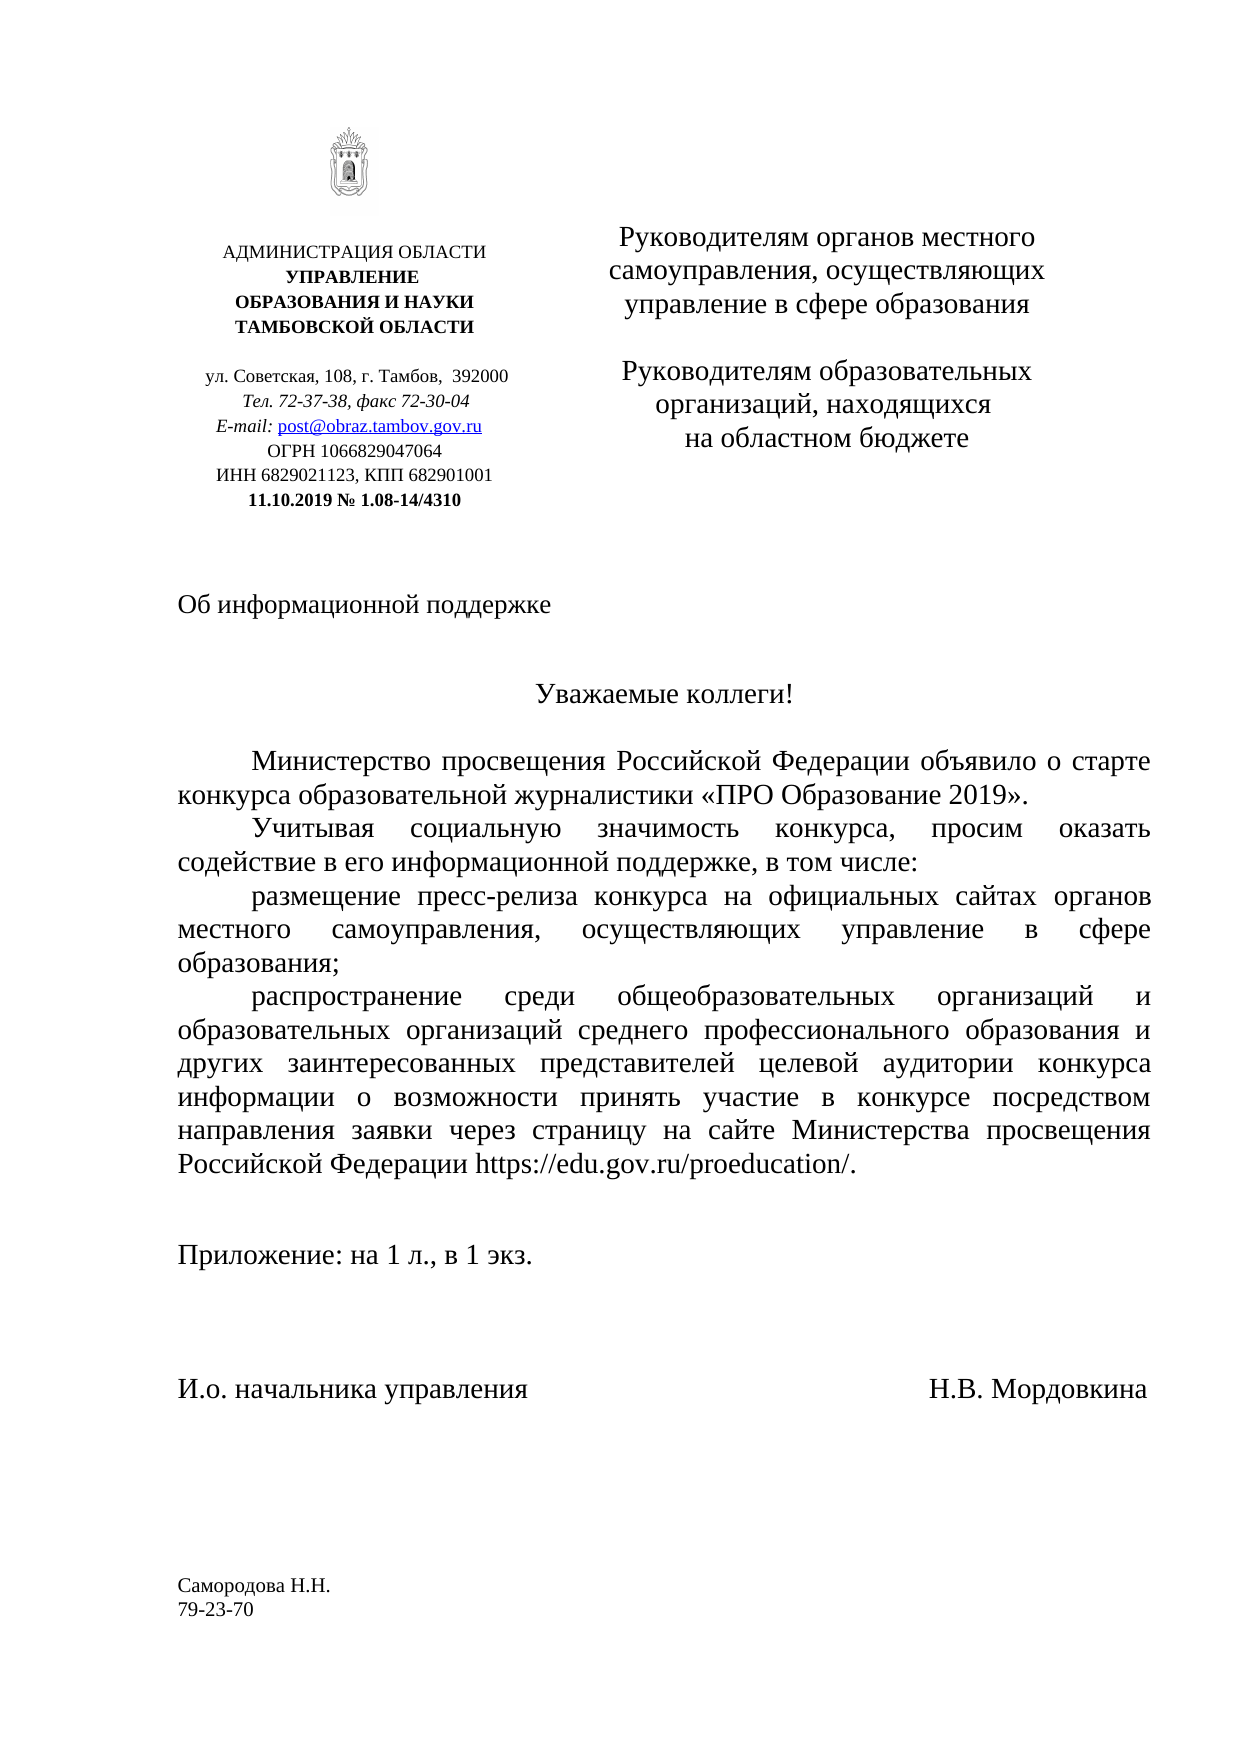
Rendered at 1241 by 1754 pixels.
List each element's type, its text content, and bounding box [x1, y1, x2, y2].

text Уважаемые коллеги! [177, 676, 1152, 710]
text Министерство просвещения Российской Федерации объявило о старте конкурса образовательной журналистики «ПРО Образование 2019». [177, 743, 1152, 811]
table_header Руководителям органов местного самоуправления, осуществляющих управление в сфере образования Руководителям образовательных организаций, находящихся на областном бюджете [532, 118, 1122, 588]
picture [330, 127, 379, 216]
text Самородова Н.Н. [177, 1573, 1152, 1597]
text распространение среди общеобразовательных организаций и образовательных организаций среднего профессионального образования и других заинтересованных представителей целевой аудитории конкурса информации о возможности принять участие в конкурсе посредством направления заявки через страницу на сайте Министерства просвещения Российской Федерации https://edu.gov.ru/proeducation/. [177, 978, 1152, 1179]
text размещение пресс-релиза конкурса на официальных сайтах органов местного самоуправления, осуществляющих управление в сфере образования; [177, 878, 1152, 978]
text Учитывая социальную значимость конкурса, просим оказать содействие в его информационной поддержке, в том числе: [177, 811, 1152, 878]
text Об информационной поддержке [177, 588, 1152, 619]
text Приложение: на 1 л., в 1 экз. [177, 1237, 1152, 1271]
text 79-23-70 [177, 1597, 1152, 1621]
text И.о. начальника управления Н.В. Мордовкина [177, 1371, 1152, 1405]
table_header АДМИНИСТРАЦИЯ ОБЛАСТИ УПРАВЛЕНИЕ ОБРАЗОВАНИЯ И НАУКИ ТАМБОВСКОЙ ОБЛАСТИ ул. Советская, 108, г. Тамбов, 392000 Тел. 72-37-38, факс 72-30-04 E-mail: post@obraz.tambov.gov.ru ОГРН 1066829047064 ИНН 6829021123, КПП 682901001 11.10.2019 № 1.08-14/4310 [177, 118, 532, 588]
